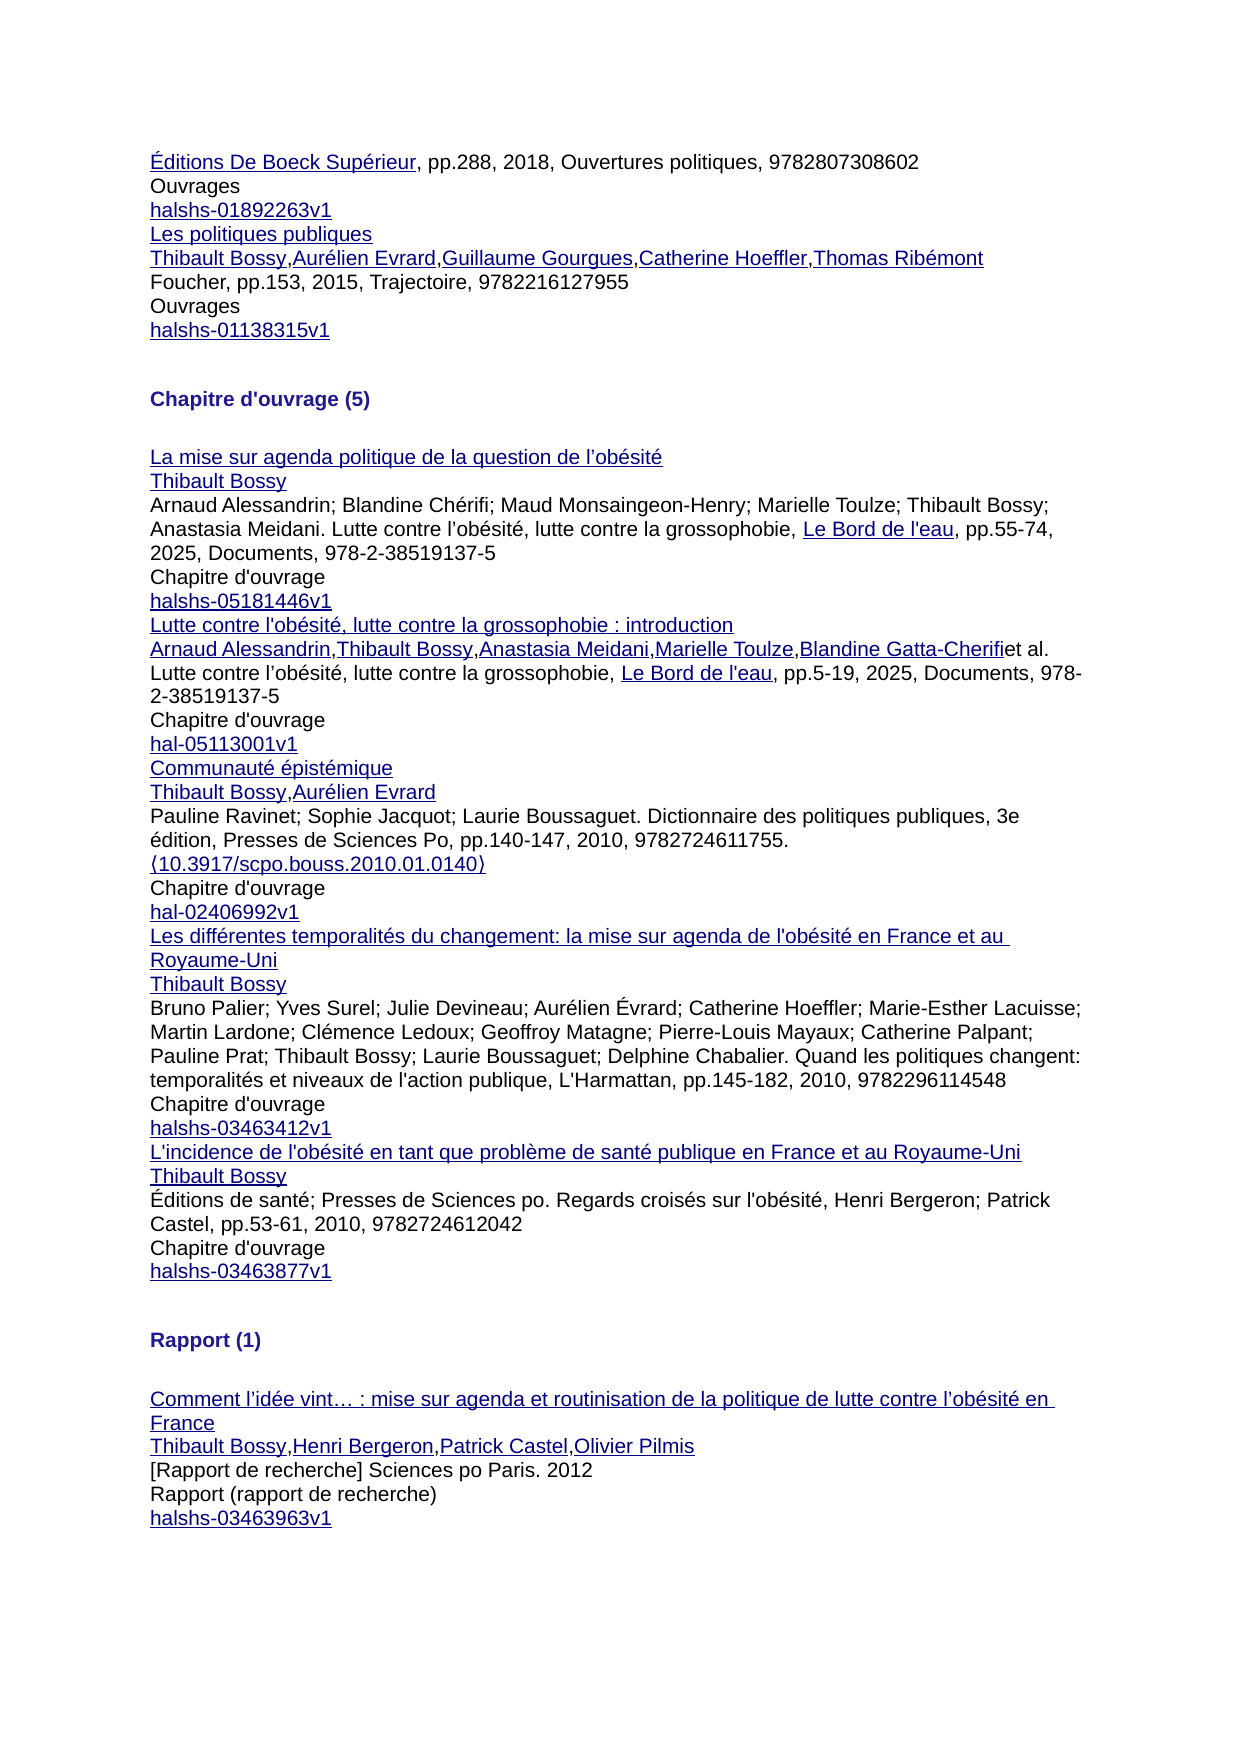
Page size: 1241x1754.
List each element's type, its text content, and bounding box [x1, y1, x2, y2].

table_cell Communauté épistémique Thibault Bossy,Aurélien Evrard Pauline Ravinet; Sophie Jacquot; Laurie Boussaguet. Dictionnaire des politiques publiques, 3e édition, Presses de Sciences Po, pp.140-147, 2010, 9782724611755. ⟨10.3917/scpo.bouss.2010.01.0140⟩ Chapitre d'ouvrage hal-02406992v1 [150, 756, 1090, 924]
table_cell L'incidence de l'obésité en tant que problème de santé publique en France et au Royaume-Uni Thibault Bossy Éditions de santé; Presses de Sciences po. Regards croisés sur l'obésité, Henri Bergeron; Patrick Castel, pp.53-61, 2010, 9782724612042 Chapitre d'ouvrage halshs-03463877v1 [150, 1140, 1090, 1283]
table_header La mise sur agenda politique de la question de l’obésité Thibault Bossy Arnaud Alessandrin; Blandine Chérifi; Maud Monsaingeon-Henry; Marielle Toulze; Thibault Bossy; Anastasia Meidani. Lutte contre l’obésité, lutte contre la grossophobie, Le Bord de l'eau, pp.55-74, 2025, Documents, 978-2-38519137-5 Chapitre d'ouvrage halshs-05181446v1 [150, 445, 1090, 612]
table_header Comment l’idée vint… : mise sur agenda et routinisation de la politique de lutte contre l’obésité en France Thibault Bossy,Henri Bergeron,Patrick Castel,Olivier Pilmis [Rapport de recherche] Sciences po Paris. 2012 Rapport (rapport de recherche) halshs-03463963v1 [150, 1386, 1090, 1530]
subtitle Rapport (1) [150, 1328, 1090, 1352]
subtitle Chapitre d'ouvrage (5) [150, 386, 1090, 410]
table_cell Les politiques publiques Thibault Bossy,Aurélien Evrard,Guillaume Gourgues,Catherine Hoeffler,Thomas Ribémont Foucher, pp.153, 2015, Trajectoire, 9782216127955 Ouvrages halshs-01138315v1 [150, 222, 1090, 342]
table_cell Éditions De Boeck Supérieur, pp.288, 2018, Ouvertures politiques, 9782807308602 Ouvrages halshs-01892263v1 [150, 150, 1090, 222]
table_cell Les différentes temporalités du changement: la mise sur agenda de l'obésité en France et au Royaume-Uni Thibault Bossy Bruno Palier; Yves Surel; Julie Devineau; Aurélien Évrard; Catherine Hoeffler; Marie-Esther Lacuisse; Martin Lardone; Clémence Ledoux; Geoffroy Matagne; Pierre-Louis Mayaux; Catherine Palpant; Pauline Prat; Thibault Bossy; Laurie Boussaguet; Delphine Chabalier. Quand les politiques changent: temporalités et niveaux de l'action publique, L'Harmattan, pp.145-182, 2010, 9782296114548 Chapitre d'ouvrage halshs-03463412v1 [150, 924, 1090, 1139]
table_cell Lutte contre l'obésité, lutte contre la grossophobie : introduction Arnaud Alessandrin,Thibault Bossy,Anastasia Meidani,Marielle Toulze,Blandine Gatta-Cherifiet al. Lutte contre l’obésité, lutte contre la grossophobie, Le Bord de l'eau, pp.5-19, 2025, Documents, 978-2-38519137-5 Chapitre d'ouvrage hal-05113001v1 [150, 613, 1090, 756]
